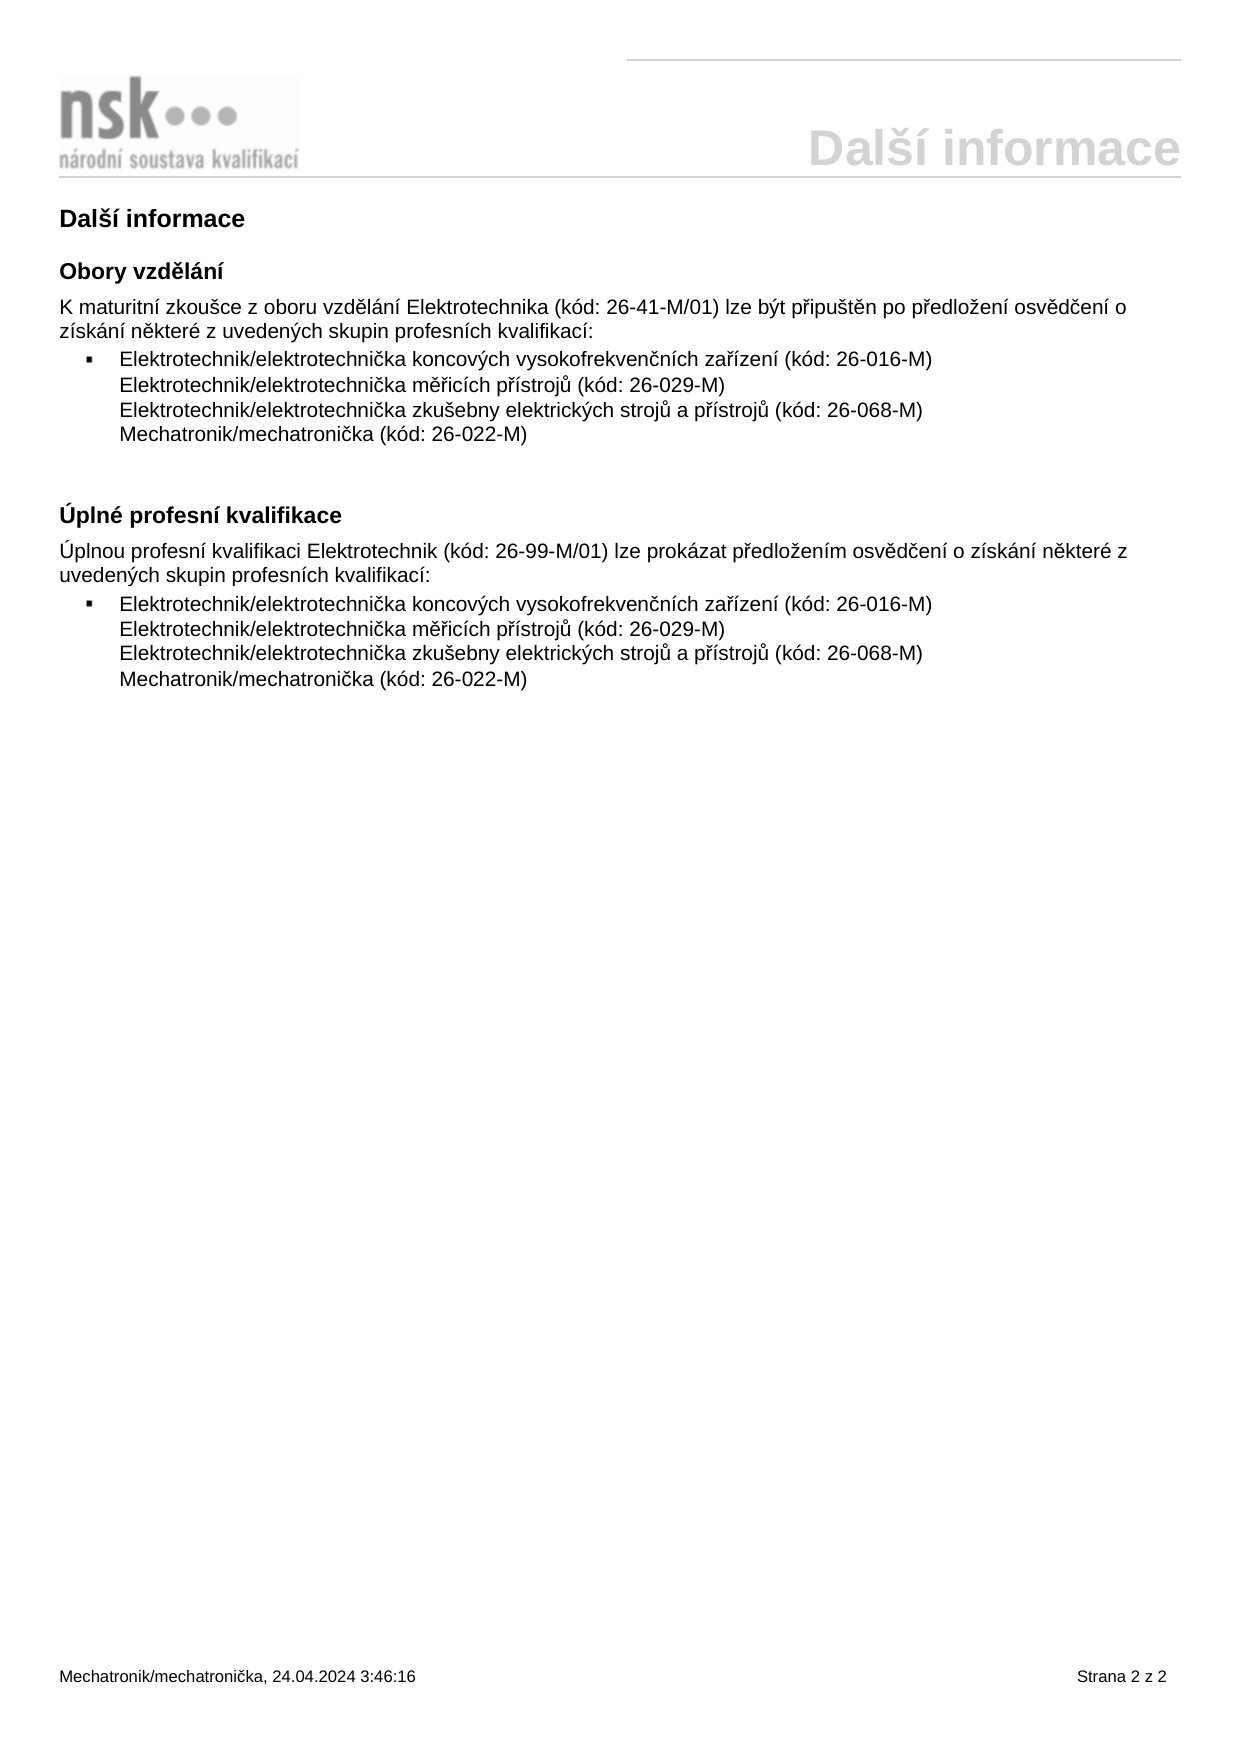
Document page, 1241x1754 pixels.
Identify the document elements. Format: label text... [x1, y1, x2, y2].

table_cell [59, 1024, 119, 1323]
table_cell [482, 479, 619, 491]
table_cell [1167, 1658, 1181, 1694]
table_cell [482, 236, 619, 248]
table_cell [627, 690, 861, 723]
table_cell [627, 236, 861, 248]
table_cell [1167, 194, 1181, 200]
table_cell [119, 448, 482, 479]
table_cell [59, 171, 119, 176]
table_cell [619, 1024, 627, 1323]
table_cell [1167, 343, 1181, 347]
table_cell [482, 1024, 619, 1323]
table_cell Obory vzdělání [59, 248, 1181, 295]
table_cell [861, 236, 1167, 248]
table_cell [861, 1024, 1167, 1323]
picture [59, 591, 119, 616]
table_cell [482, 1324, 619, 1491]
table_cell [861, 1491, 1167, 1658]
table_cell Elektrotechnik/elektrotechnička zkušebny elektrických strojů a přístrojů (kód: 26-068-M) [119, 398, 1181, 422]
table_cell [59, 479, 119, 491]
table_cell [619, 236, 627, 248]
table_cell [1167, 1324, 1181, 1491]
table_cell [1167, 586, 1181, 592]
table_cell [627, 724, 861, 1023]
table_cell [59, 1324, 119, 1491]
table_cell [59, 1491, 119, 1658]
table_cell Úplné profesní kvalifikace [59, 491, 1181, 539]
table_cell [861, 1324, 1167, 1491]
table_cell [1167, 236, 1181, 248]
table_cell [1167, 448, 1181, 479]
table_cell [59, 586, 119, 591]
table_cell Strana 2 z 2 [861, 1658, 1167, 1694]
table_cell [1167, 1491, 1181, 1658]
table_cell [59, 666, 119, 690]
table_cell [482, 724, 619, 1023]
table_cell [59, 690, 119, 723]
table_cell [627, 448, 861, 479]
table_cell Elektrotechnik/elektrotechnička koncových vysokofrekvenčních zařízení (kód: 26-016-M) [119, 347, 1181, 373]
table_cell [619, 1491, 627, 1658]
table_cell [119, 724, 482, 1023]
table_cell [59, 194, 119, 200]
table_cell Mechatronik/mechatronička, 24.04.2024 3:46:16 [59, 1658, 861, 1694]
table_cell [59, 343, 119, 347]
table_cell [482, 343, 619, 347]
table_cell [861, 448, 1167, 479]
table_cell [59, 448, 119, 479]
table_cell Elektrotechnik/elektrotechnička koncových vysokofrekvenčních zařízení (kód: 26-016-M) [119, 592, 1181, 617]
table_cell [1167, 690, 1181, 723]
picture [58, 59, 620, 171]
table_cell [59, 178, 1181, 194]
table_cell [861, 586, 1167, 592]
table_cell [119, 1024, 482, 1323]
table_cell [627, 194, 861, 200]
table_cell [59, 724, 119, 1023]
table_cell Elektrotechnik/elektrotechnička měřicích přístrojů (kód: 26-029-M) [119, 373, 1181, 398]
table_cell [619, 448, 627, 479]
table_cell [619, 1324, 627, 1491]
table_cell [1167, 1024, 1181, 1323]
table_cell [59, 373, 119, 398]
table_cell [482, 690, 619, 723]
table_cell [619, 479, 627, 491]
table_cell [119, 171, 482, 176]
table_cell Úplnou profesní kvalifikaci Elektrotechnik (kód: 26-99-M/01) lze prokázat předložením osvědčení o získání některé z uvedených skupin profesních kvalifikací: [59, 539, 1181, 586]
table_cell Mechatronik/mechatronička (kód: 26-022-M) [119, 422, 1181, 448]
table_cell [59, 422, 119, 448]
table_cell [59, 617, 119, 641]
table_cell [482, 448, 619, 479]
table_cell [59, 641, 119, 666]
table_cell [627, 343, 861, 347]
table_cell Další informace [59, 200, 1181, 236]
table_cell [482, 586, 619, 592]
table_cell [119, 194, 482, 200]
table_cell [59, 398, 119, 422]
table_cell [619, 170, 627, 176]
table_cell [619, 724, 627, 1023]
table_cell [119, 586, 482, 592]
table_cell [861, 690, 1167, 723]
table_cell [482, 194, 619, 200]
table_cell [627, 1324, 861, 1491]
table_cell [861, 194, 1167, 200]
table_cell [861, 343, 1167, 347]
table_cell [59, 236, 119, 248]
table_cell [119, 479, 482, 491]
table_cell [627, 1491, 861, 1658]
table_cell [482, 1491, 619, 1658]
table_cell [627, 586, 861, 592]
table_cell [1167, 724, 1181, 1023]
table_cell [482, 171, 619, 176]
picture [59, 347, 119, 372]
table_cell [627, 479, 861, 491]
table_cell [1167, 479, 1181, 491]
table_cell [119, 1491, 482, 1658]
table_cell [619, 690, 627, 723]
table_cell [861, 724, 1167, 1023]
table_cell [119, 1324, 482, 1491]
table_cell [119, 343, 482, 347]
table_cell [620, 59, 627, 170]
table_cell [627, 1024, 861, 1323]
table_cell Mechatronik/mechatronička (kód: 26-022-M) [119, 666, 1181, 690]
table_cell Další informace [627, 61, 1181, 176]
table_cell [119, 236, 482, 248]
table_cell [619, 194, 627, 200]
table_cell Elektrotechnik/elektrotechnička zkušebny elektrických strojů a přístrojů (kód: 26-068-M) [119, 641, 1181, 666]
table_cell [619, 586, 627, 592]
table_cell [861, 479, 1167, 491]
table_cell K maturitní zkoušce z oboru vzdělání Elektrotechnika (kód: 26-41-M/01) lze být připuštěn po předložení osvědčení o získání některé z uvedených skupin profesních kvalifikací: [59, 295, 1181, 343]
table_cell Elektrotechnik/elektrotechnička měřicích přístrojů (kód: 26-029-M) [119, 617, 1181, 641]
table_cell [119, 690, 482, 723]
